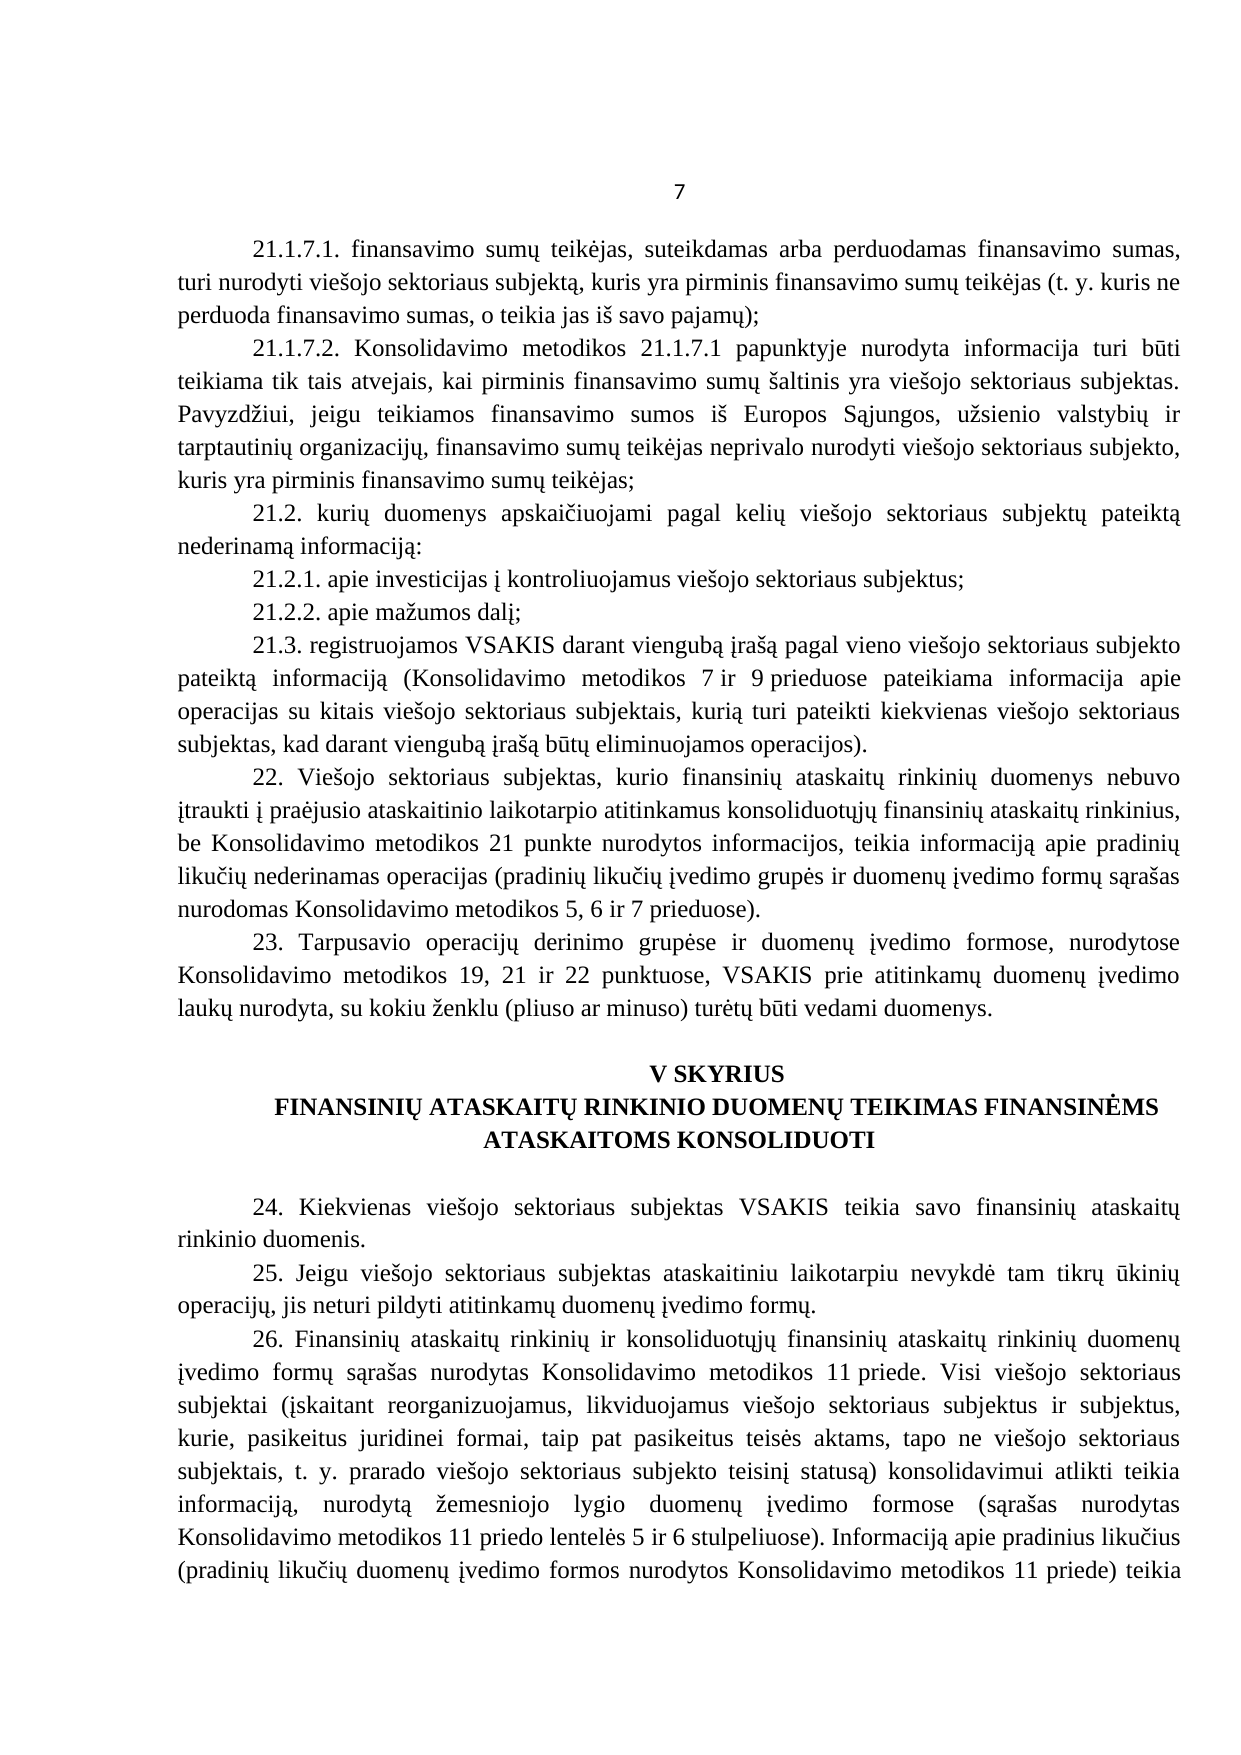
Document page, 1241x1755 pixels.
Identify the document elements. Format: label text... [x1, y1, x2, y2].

text 26. Finansinių ataskaitų rinkinių ir konsoliduotųjų finansinių ataskaitų rinkinių duomenų įvedimo formų sąrašas nurodytas Konsolidavimo metodikos 11 priede. Visi viešojo sektoriaus subjektai (įskaitant reorganizuojamus, likviduojamus viešojo sektoriaus subjektus ir subjektus, kurie, pasikeitus juridinei formai, taip pat pasikeitus teisės aktams, tapo ne viešojo sektoriaus subjektais, t. y. prarado viešojo sektoriaus subjekto teisinį statusą) konsolidavimui atlikti teikia informaciją, nurodytą žemesniojo lygio duomenų įvedimo formose (sąrašas nurodytas Konsolidavimo metodikos 11 priedo lentelės 5 ir 6 stulpeliuose). Informaciją apie pradinius likučius (pradinių likučių duomenų įvedimo formos nurodytos Konsolidavimo metodikos 11 priede) teikia [177, 1324, 1181, 1583]
text 25. Jeigu viešojo sektoriaus subjektas ataskaitiniu laikotarpiu nevykdė tam tikrų ūkinių operacijų, jis neturi pildyti atitinkamų duomenų įvedimo formų. [177, 1258, 1181, 1319]
text 21.3. registruojamos VSAKIS darant viengubą įrašą pagal vieno viešojo sektoriaus subjekto pateiktą informaciją (Konsolidavimo metodikos 7 ir 9 prieduose pateikiama informacija apie operacijas su kitais viešojo sektoriaus subjektais, kurią turi pateikti kiekvienas viešojo sektoriaus subjektas, kad darant viengubą įrašą būtų eliminuojamos operacijos). [177, 630, 1181, 758]
text 24. Kiekvienas viešojo sektoriaus subjektas VSAKIS teikia savo finansinių ataskaitų rinkinio duomenis. [177, 1192, 1181, 1253]
text 21.2. kurių duomenys apskaičiuojami pagal kelių viešojo sektoriaus subjektų pateiktą nederinamą informaciją: [177, 498, 1181, 560]
text 21.2.2. apie mažumos dalį; [177, 597, 1181, 626]
text V SKYRIUS [177, 1059, 1181, 1088]
text 21.1.7.2. Konsolidavimo metodikos 21.1.7.1 papunktyje nurodyta informacija turi būti teikiama tik tais atvejais, kai pirminis finansavimo sumų šaltinis yra viešojo sektoriaus subjektas. Pavyzdžiui, jeigu teikiamos finansavimo sumos iš Europos Sąjungos, užsienio valstybių ir tarptautinių organizacijų, finansavimo sumų teikėjas neprivalo nurodyti viešojo sektoriaus subjekto, kuris yra pirminis finansavimo sumų teikėjas; [177, 333, 1181, 494]
text 23. Tarpusavio operacijų derinimo grupėse ir duomenų įvedimo formose, nurodytose Konsolidavimo metodikos 19, 21 ir 22 punktuose, VSAKIS prie atitinkamų duomenų įvedimo laukų nurodyta, su kokiu ženklu (pliuso ar minuso) turėtų būti vedami duomenys. [177, 927, 1181, 1022]
text 21.2.1. apie investicijas į kontroliuojamus viešojo sektoriaus subjektus; [177, 564, 1181, 593]
text FINANSINIŲ ATASKAITŲ RINKINIO DUOMENŲ TEIKIMAS FINANSINĖMS ATASKAITOMS KONSOLIDUOTI [177, 1092, 1181, 1154]
text 22. Viešojo sektoriaus subjektas, kurio finansinių ataskaitų rinkinių duomenys nebuvo įtraukti į praėjusio ataskaitinio laikotarpio atitinkamus konsoliduotųjų finansinių ataskaitų rinkinius, be Konsolidavimo metodikos 21 punkte nurodytos informacijos, teikia informaciją apie pradinių likučių nederinamas operacijas (pradinių likučių įvedimo grupės ir duomenų įvedimo formų sąrašas nurodomas Konsolidavimo metodikos 5, 6 ir 7 prieduose). [177, 762, 1181, 923]
text 21.1.7.1. finansavimo sumų teikėjas, suteikdamas arba perduodamas finansavimo sumas, turi nurodyti viešojo sektoriaus subjektą, kuris yra pirminis finansavimo sumų teikėjas (t. y. kuris ne perduoda finansavimo sumas, o teikia jas iš savo pajamų); [177, 234, 1181, 329]
